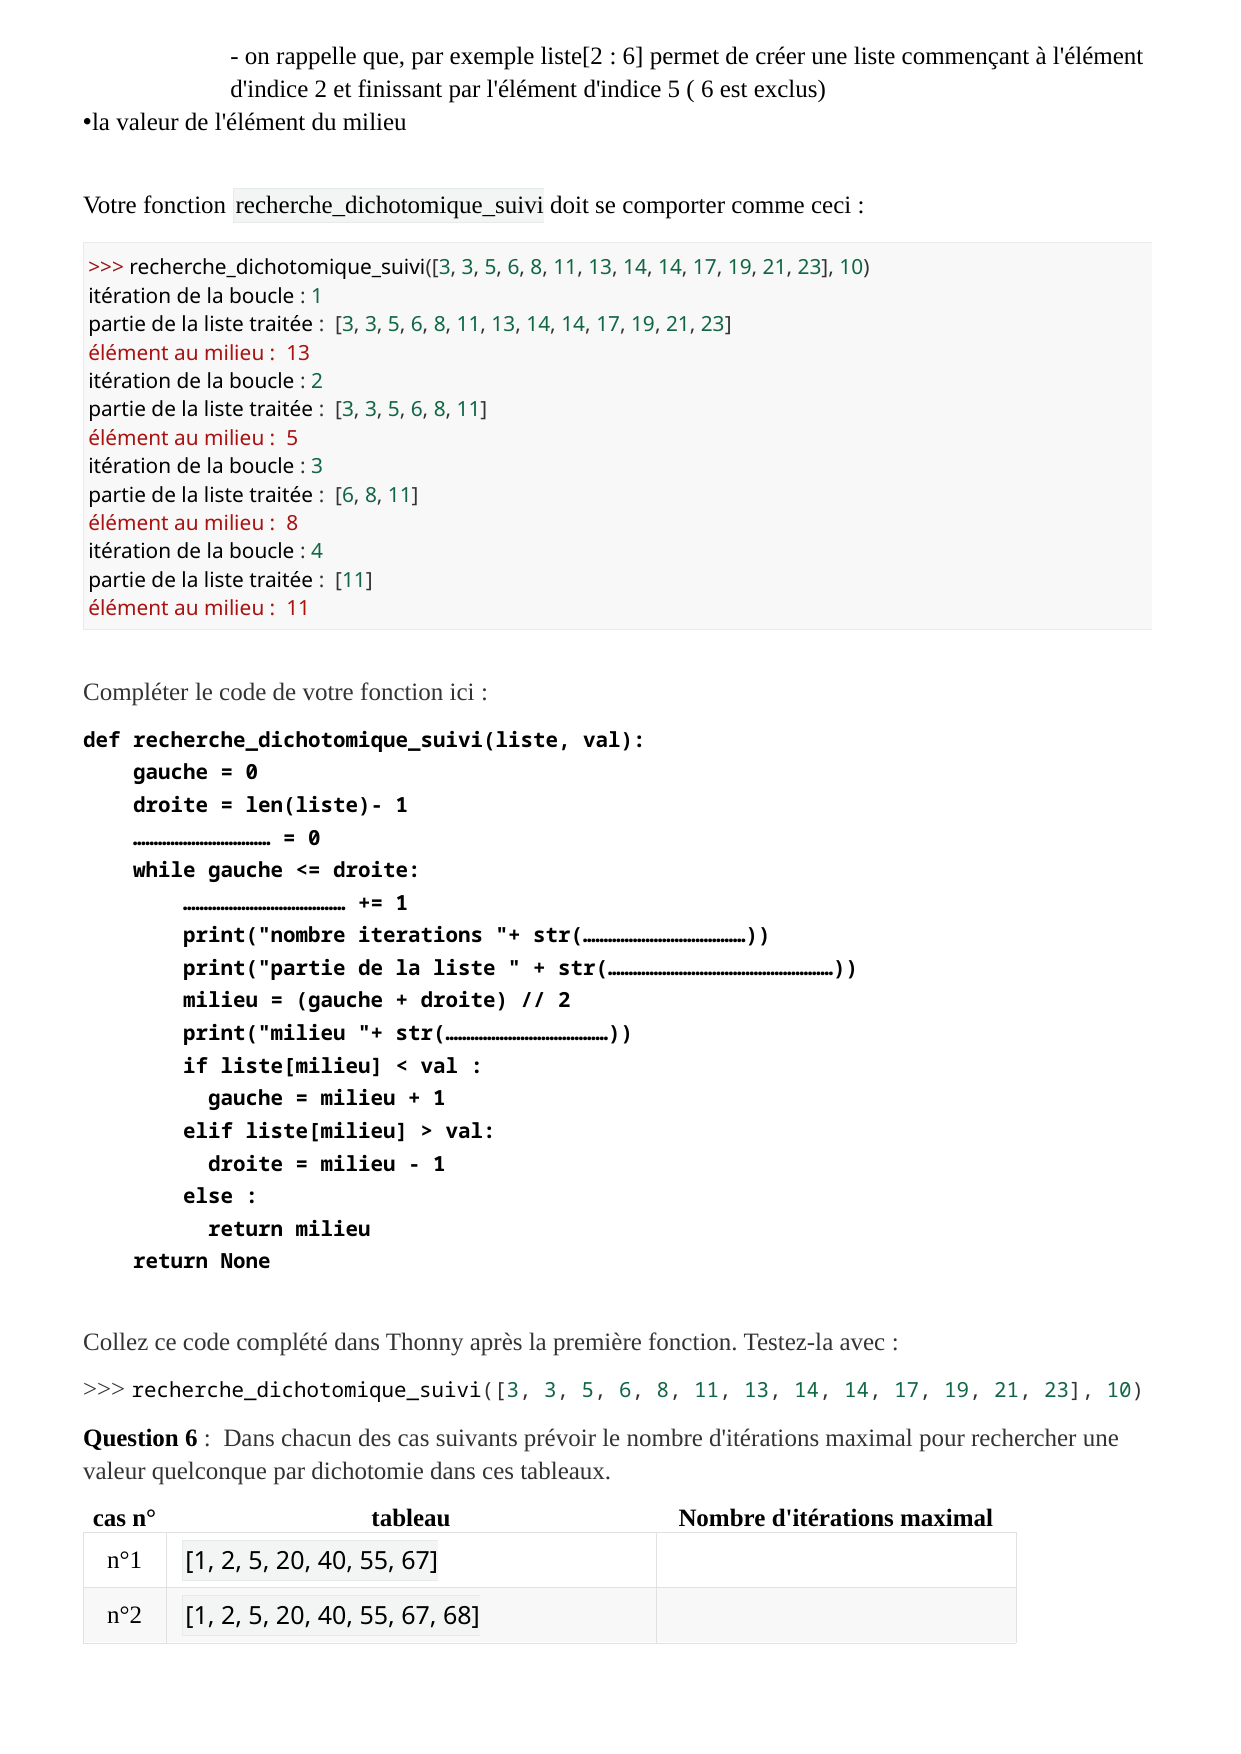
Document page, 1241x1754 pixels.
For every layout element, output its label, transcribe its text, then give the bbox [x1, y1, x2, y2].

list - on rappelle que, par exemple liste[2 : 6] permet de créer une liste commençant à l'élément d'indice 2 et finissant par l'élément d'indice 5 ( 6 est exclus) [201, 41, 1152, 103]
text élément au milieu : 13 [84, 327, 1152, 356]
text milieu = (gauche + droite) // 2 [83, 986, 1152, 1014]
table_cell [657, 1588, 1016, 1642]
text élément au milieu : 8 [84, 498, 1152, 527]
text gauche = 0 [83, 757, 1152, 786]
text ………………………………… += 1 [83, 888, 1152, 916]
text if liste[milieu] < val : [83, 1051, 1152, 1079]
text def recherche_dichotomique_suivi(liste, val): [83, 725, 1152, 753]
table_header tableau [166, 1503, 656, 1532]
text print("partie de la liste " + str(………………………………………………)) [83, 953, 1152, 981]
text partie de la liste traitée : [6, 8, 11] [84, 470, 1152, 498]
text …………………………… = 0 [83, 823, 1152, 851]
table_header Nombre d'itérations maximal [656, 1503, 1016, 1532]
text Question 6 : Dans chacun des cas suivants prévoir le nombre d'itérations maximal pour rechercher une valeur quelconque par dichotomie dans ces tableaux. [83, 1423, 1152, 1484]
text partie de la liste traitée : [3, 3, 5, 6, 8, 11, 13, 14, 14, 17, 19, 21, 23] [84, 299, 1152, 327]
text partie de la liste traitée : [11] [84, 555, 1152, 583]
text itération de la boucle : 3 [84, 441, 1152, 470]
text itération de la boucle : 4 [84, 527, 1152, 555]
text return None [83, 1246, 1152, 1275]
text partie de la liste traitée : [3, 3, 5, 6, 8, 11] [84, 384, 1152, 413]
list la valeur de l'élément du milieu [83, 107, 1152, 136]
text print("milieu "+ str(…………………………………)) [83, 1018, 1152, 1047]
table_cell [1, 2, 5, 20, 40, 55, 67] [167, 1533, 656, 1587]
text recherche_dichotomique_suivi doit se comporter comme ceci : [234, 188, 1152, 222]
text >>> recherche_dichotomique_suivi([3, 3, 5, 6, 8, 11, 13, 14, 14, 17, 19, 21, 23], 10) [84, 243, 1152, 271]
text while gauche <= droite: [83, 855, 1152, 884]
text itération de la boucle : 2 [84, 356, 1152, 384]
text élément au milieu : 5 [84, 413, 1152, 441]
text elif liste[milieu] > val: [83, 1116, 1152, 1144]
table_cell [657, 1533, 1016, 1587]
table_cell n°1 [84, 1533, 166, 1587]
text >>> recherche_dichotomique_suivi([3, 3, 5, 6, 8, 11, 13, 14, 14, 17, 19, 21, 23], 10) [83, 1374, 1152, 1404]
text print("nombre iterations "+ str(…………………………………)) [83, 920, 1152, 949]
text élément au milieu : 11 [84, 583, 1152, 629]
text gauche = milieu + 1 [83, 1083, 1152, 1112]
table_cell [1, 2, 5, 20, 40, 55, 67, 68] [167, 1588, 656, 1642]
text droite = len(liste)- 1 [83, 790, 1152, 818]
text Collez ce code complété dans Thonny après la première fonction. Testez-la avec : [83, 1327, 1152, 1355]
text return milieu [83, 1214, 1152, 1242]
text Votre fonction [83, 188, 233, 222]
text droite = milieu - 1 [83, 1149, 1152, 1177]
table_header cas n° [83, 1503, 166, 1532]
table_cell n°2 [84, 1588, 166, 1642]
text else : [83, 1181, 1152, 1210]
text itération de la boucle : 1 [84, 271, 1152, 299]
text Compléter le code de votre fonction ici : [83, 677, 1152, 706]
